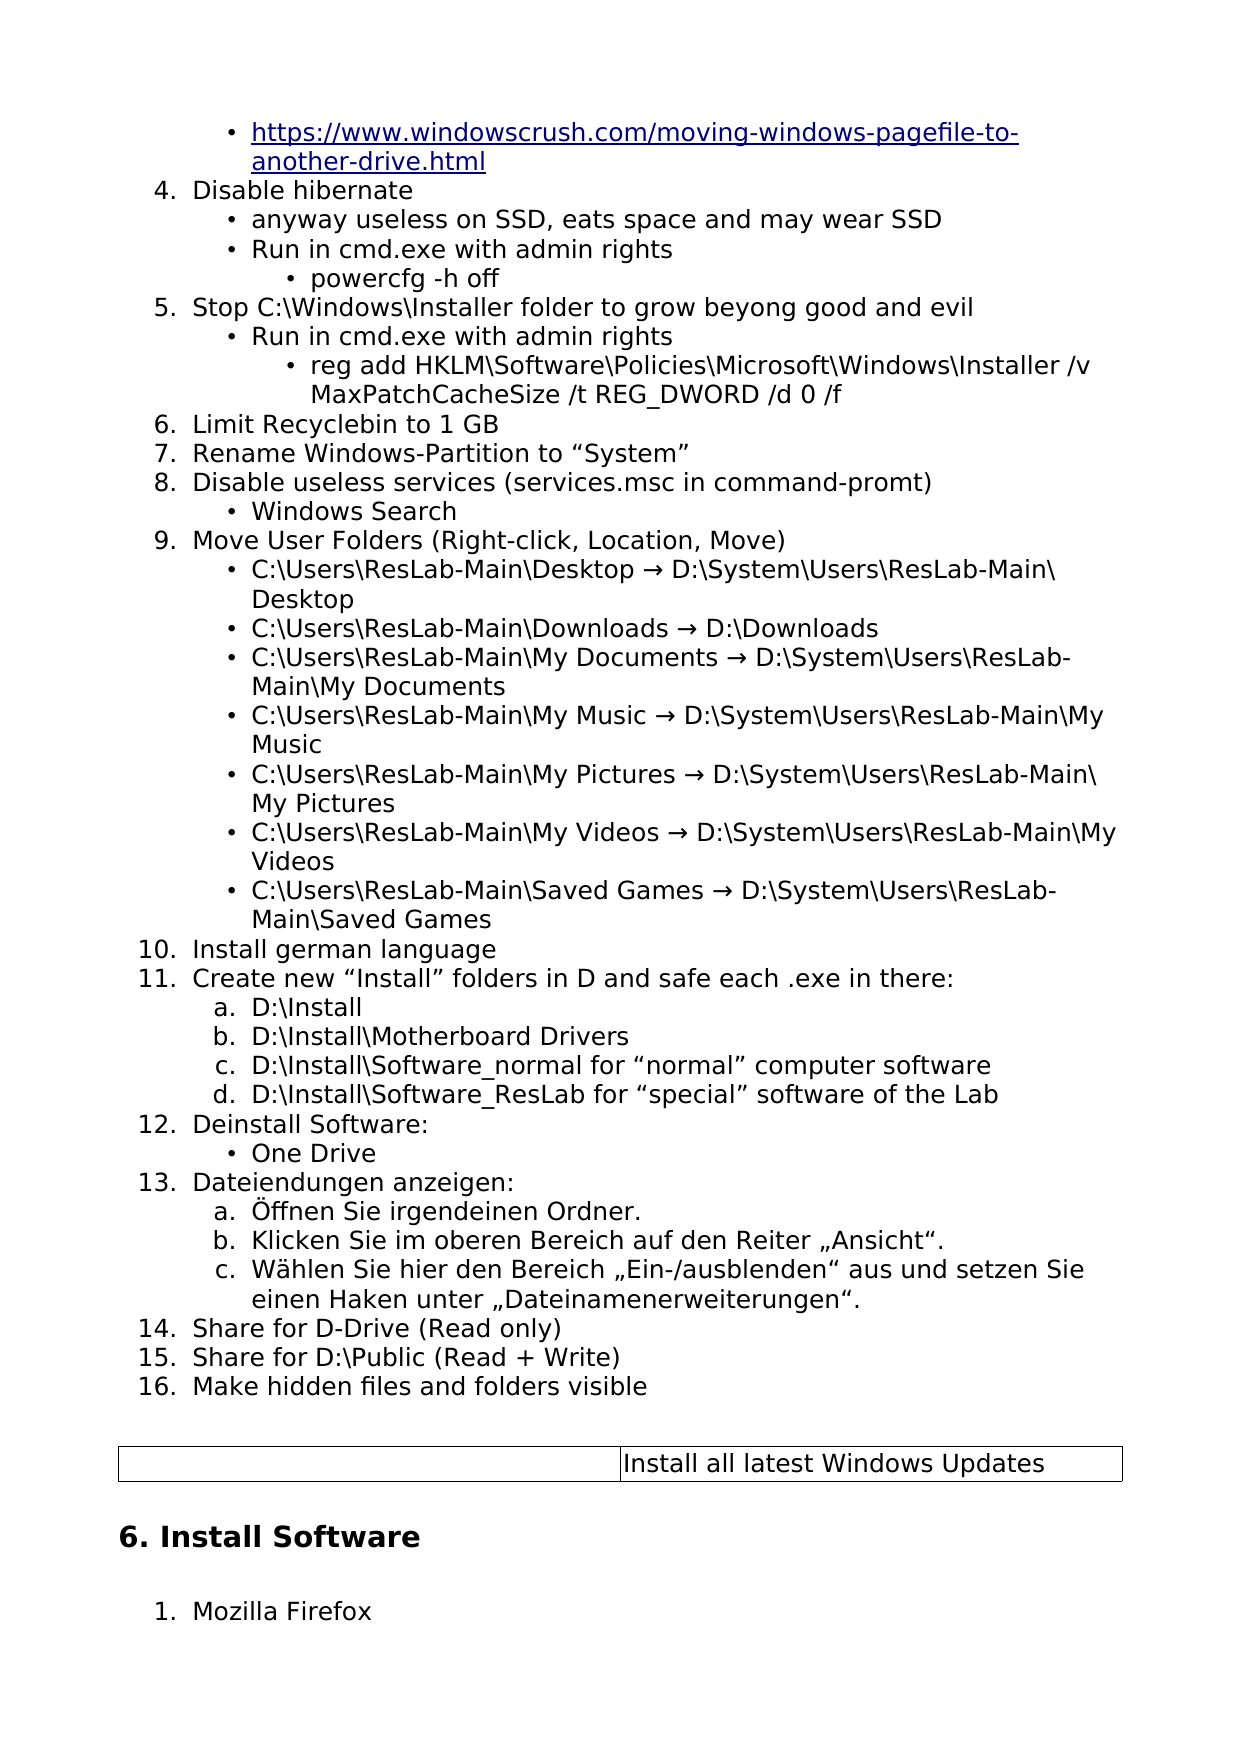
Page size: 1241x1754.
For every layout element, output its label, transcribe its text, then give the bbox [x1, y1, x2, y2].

list One Drive [236, 1139, 1122, 1168]
list D:\Install\Software_normal for “normal” computer software [236, 1051, 1122, 1081]
subtitle 6. Install Software [118, 1521, 1122, 1555]
list Disable useless services (services.msc in command-promt) [177, 468, 1122, 497]
list Wählen Sie hier den Bereich „Ein-/ausblenden“ aus und setzen Sie einen Haken unter „Dateinamenerweiterungen“. [236, 1256, 1122, 1314]
list Öffnen Sie irgendeinen Ordner. [236, 1197, 1122, 1226]
list Run in cmd.exe with admin rights [236, 235, 1122, 264]
list https://www.windowscrush.com/moving-windows-pagefile-to-another-drive.html [236, 118, 1122, 176]
list Install german language [177, 935, 1122, 964]
list Deinstall Software: [177, 1110, 1122, 1139]
list Limit Recyclebin to 1 GB [177, 410, 1122, 439]
list Mozilla Firefox [177, 1597, 1122, 1626]
list reg add HKLM\Software\Policies\Microsoft\Windows\Installer /v MaxPatchCacheSize /t REG_DWORD /d 0 /f [295, 351, 1122, 410]
list C:\Users\ResLab-Main\Saved Games → D:\System\Users\ResLab-Main\Saved Games [236, 876, 1122, 935]
list Dateiendungen anzeigen: [177, 1168, 1122, 1197]
list C:\Users\ResLab-Main\My Videos → D:\System\Users\ResLab-Main\My Videos [236, 818, 1122, 876]
list C:\Users\ResLab-Main\My Documents → D:\System\Users\ResLab-Main\My Documents [236, 643, 1122, 701]
list Windows Search [236, 497, 1122, 526]
list Rename Windows-Partition to “System” [177, 439, 1122, 468]
list anyway useless on SSD, eats space and may wear SSD [236, 206, 1122, 235]
table_header Install all latest Windows Updates [621, 1447, 1122, 1481]
list Disable hibernate [177, 176, 1122, 206]
list Create new “Install” folders in D and safe each .exe in there: [177, 964, 1122, 993]
list Klicken Sie im oberen Bereich auf den Reiter „Ansicht“. [236, 1226, 1122, 1256]
list C:\Users\ResLab-Main\My Music → D:\System\Users\ResLab-Main\My Music [236, 701, 1122, 760]
list D:\Install\Motherboard Drivers [236, 1022, 1122, 1051]
list Run in cmd.exe with admin rights [236, 322, 1122, 351]
list D:\Install [236, 993, 1122, 1022]
list Move User Folders (Right-click, Location, Move) [177, 526, 1122, 556]
list Stop C:\Windows\Installer folder to grow beyong good and evil [177, 293, 1122, 322]
list powercfg -h off [295, 264, 1122, 293]
list C:\Users\ResLab-Main\Downloads → D:\Downloads [236, 614, 1122, 643]
list C:\Users\ResLab-Main\Desktop → D:\System\Users\ResLab-Main\Desktop [236, 556, 1122, 614]
list Share for D-Drive (Read only) [177, 1314, 1122, 1343]
list C:\Users\ResLab-Main\My Pictures → D:\System\Users\ResLab-Main\My Pictures [236, 760, 1122, 818]
list Make hidden files and folders visible [177, 1372, 1122, 1401]
list D:\Install\Software_ResLab for “special” software of the Lab [236, 1081, 1122, 1110]
table_header [119, 1447, 620, 1481]
list Share for D:\Public (Read + Write) [177, 1343, 1122, 1372]
